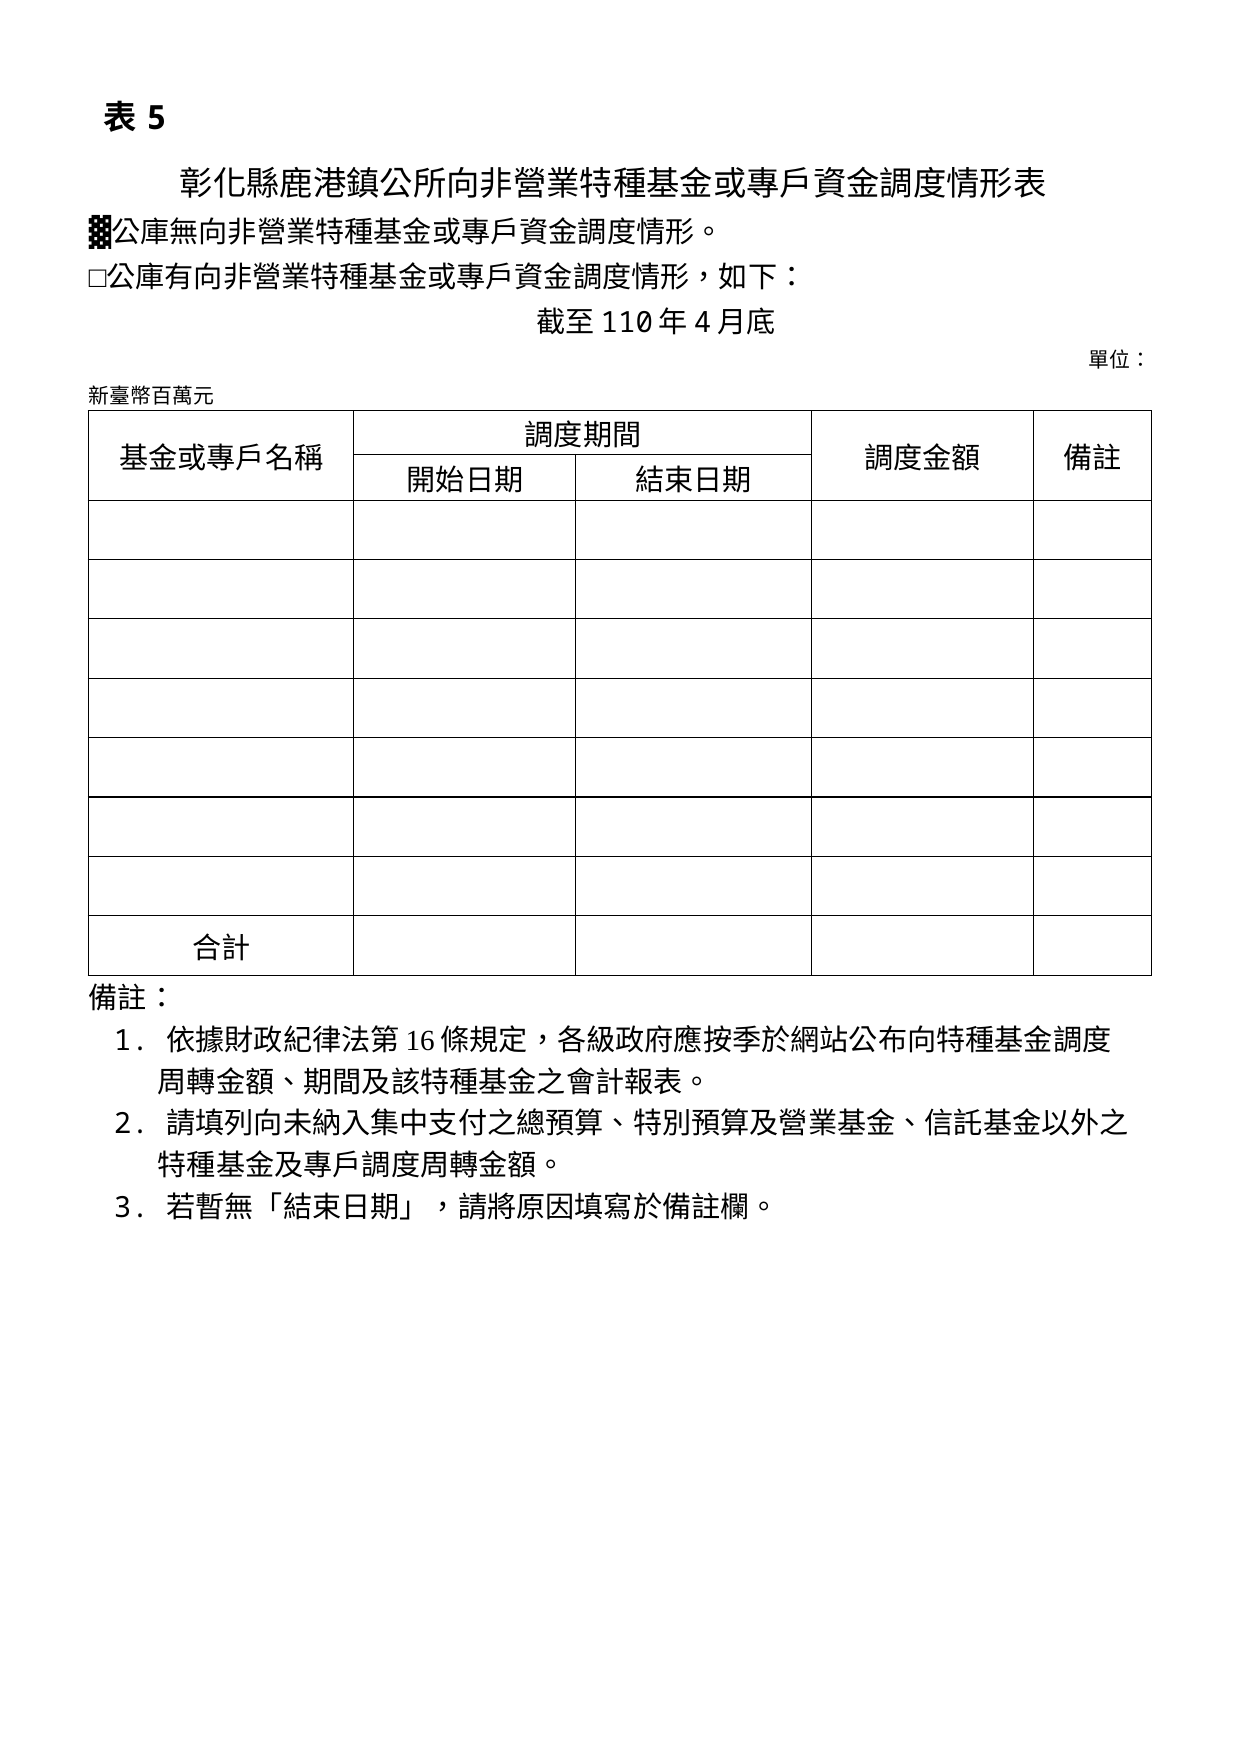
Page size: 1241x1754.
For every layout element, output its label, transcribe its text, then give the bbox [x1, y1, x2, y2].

table_cell [89, 619, 353, 678]
table_cell [89, 560, 353, 618]
table_cell 開始日期 [354, 455, 575, 499]
table_cell [354, 857, 575, 915]
table_cell [89, 501, 353, 559]
table_cell [89, 798, 353, 856]
table_cell [812, 560, 1033, 618]
table_cell [812, 916, 1033, 974]
table_cell [576, 501, 811, 559]
text 單位：新臺幣百萬元 [89, 339, 1137, 410]
text □公庫有向非營業特種基金或專戶資金調度情形，如下： [89, 259, 1137, 295]
table_cell [812, 501, 1033, 559]
text 截至110年4月底 [89, 304, 1137, 339]
table_cell [812, 798, 1033, 856]
table_cell [576, 560, 811, 618]
text 1. 依據財政紀律法第16條規定，各級政府應按季於網站公布向特種基金調度周轉金額、期間及該特種基金之會計報表。 [114, 1017, 1137, 1101]
text 備註： [88, 976, 1137, 1017]
table_cell [812, 738, 1033, 796]
table_cell [576, 619, 811, 678]
table_cell [354, 738, 575, 796]
table_cell [354, 916, 575, 974]
table_cell [354, 798, 575, 856]
table_cell [354, 679, 575, 737]
table_cell [1034, 738, 1151, 796]
table_cell [1034, 857, 1151, 915]
table_header 基金或專戶名稱 [89, 411, 353, 499]
table_cell [1034, 560, 1151, 618]
table_cell [89, 738, 353, 796]
table_cell [812, 857, 1033, 915]
table_cell [576, 857, 811, 915]
text 2. 請填列向未納入集中支付之總預算、特別預算及營業基金、信託基金以外之特種基金及專戶調度周轉金額。 [114, 1101, 1137, 1184]
table_cell [354, 560, 575, 618]
table_cell [1034, 916, 1151, 974]
table_cell [1034, 619, 1151, 678]
table_cell [1034, 501, 1151, 559]
text 彰化縣鹿港鎮公所向非營業特種基金或專戶資金調度情形表 [89, 162, 1137, 204]
table_cell [576, 738, 811, 796]
table_cell [812, 619, 1033, 678]
table_cell [89, 679, 353, 737]
table_cell [576, 798, 811, 856]
table_cell [812, 679, 1033, 737]
table_header 調度金額 [812, 411, 1033, 499]
table_header 調度期間 [354, 411, 811, 454]
table_cell [1034, 679, 1151, 737]
table_header 備註 [1034, 411, 1151, 499]
table_cell [354, 501, 575, 559]
table_cell 合計 [89, 916, 353, 974]
table_cell [354, 619, 575, 678]
text 3. 若暫無「結束日期」，請將原因填寫於備註欄。 [114, 1184, 1137, 1226]
text ▓公庫無向非營業特種基金或專戶資金調度情形。 [89, 214, 1137, 250]
table_cell 結束日期 [576, 455, 811, 499]
table_cell [89, 857, 353, 915]
table_cell [1034, 798, 1151, 856]
table_cell [576, 916, 811, 974]
table_cell [576, 679, 811, 737]
